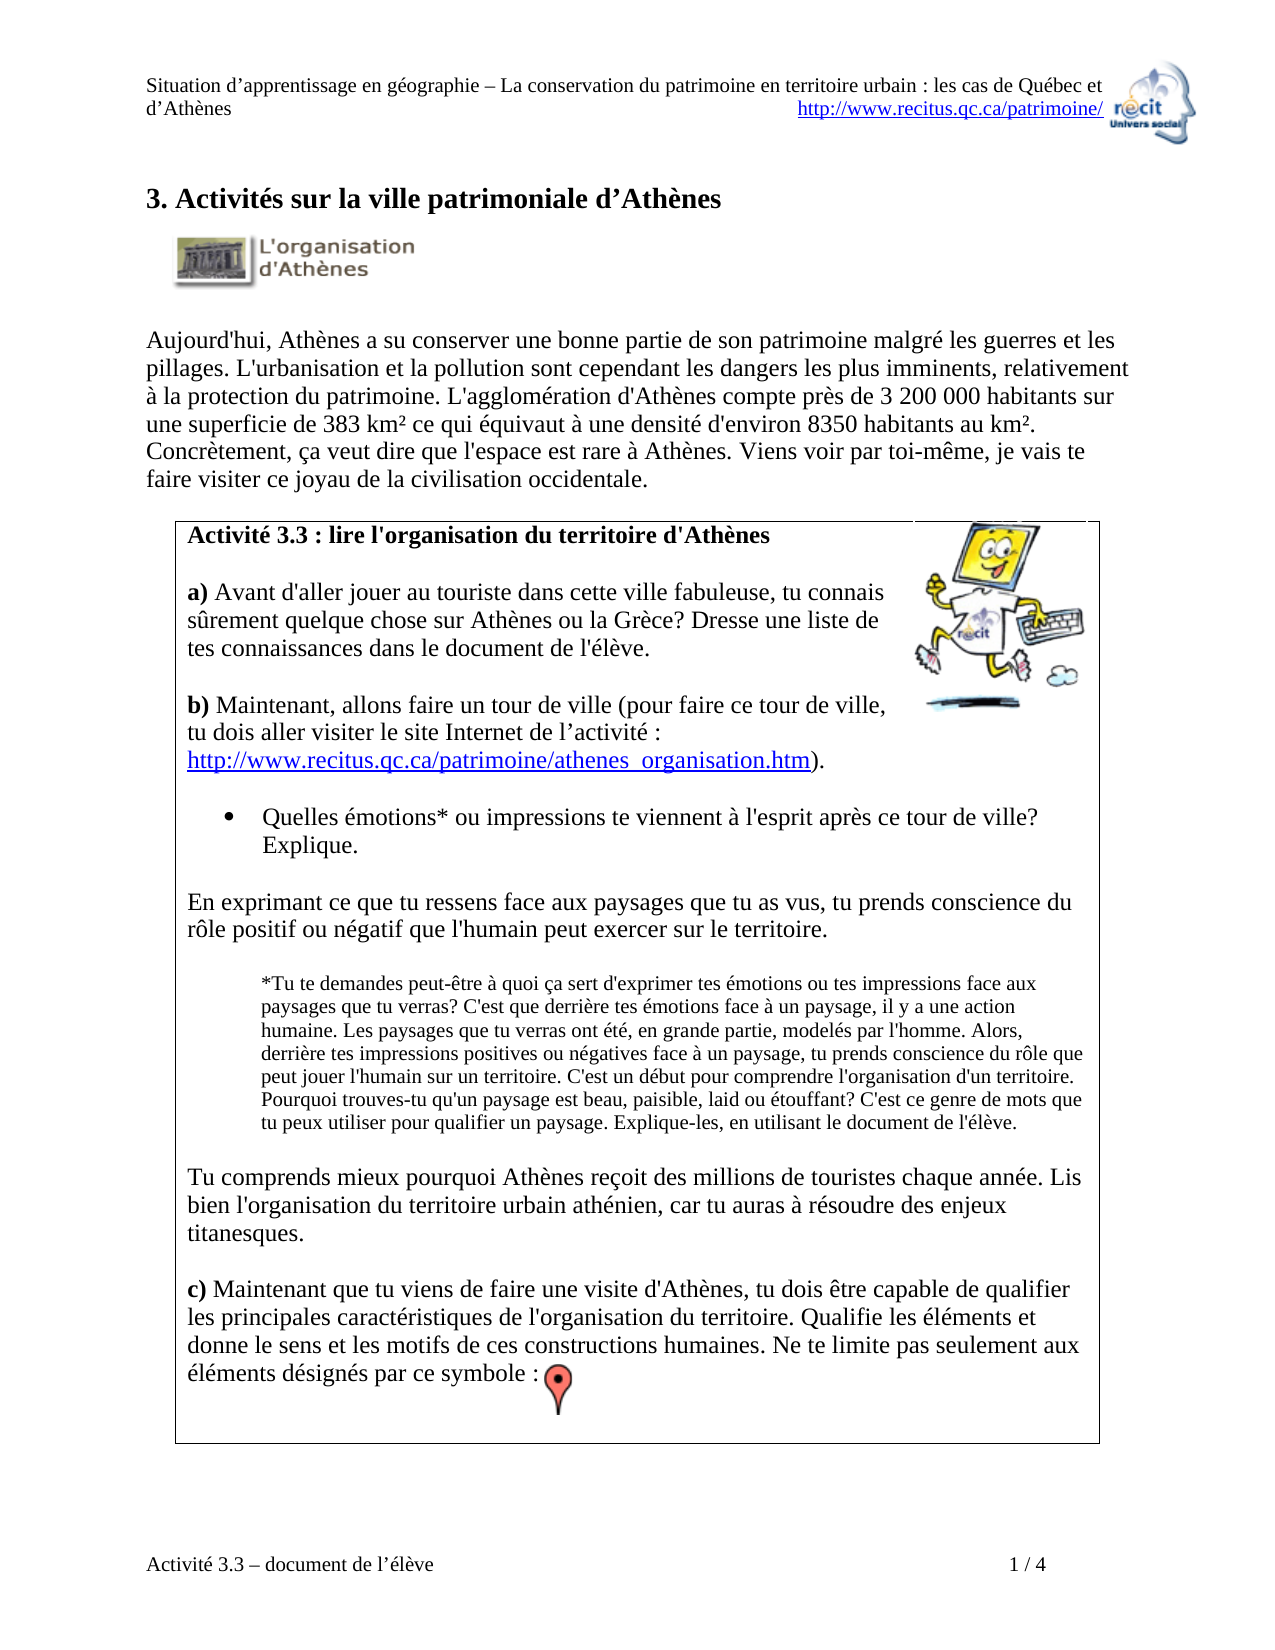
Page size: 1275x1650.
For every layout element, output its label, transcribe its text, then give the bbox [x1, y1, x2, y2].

table_header Activité 3.3 : lire l'organisation du territoire d'Athènes a) Avant d'aller jouer au touriste dans cette ville fabuleuse, tu connais sûrement quelque chose sur Athènes ou la Grèce? Dresse une liste de tes connaissances dans le document de l'élève. b) Maintenant, allons faire un tour de ville (pour faire ce tour de ville, tu dois aller visiter le site Internet de l’activité : http://www.recitus.qc.ca/patrimoine/athenes_organisation.htm). Quelles émotions* ou impressions te viennent à l'esprit après ce tour de ville? Explique. En exprimant ce que tu ressens face aux paysages que tu as vus, tu prends conscience du rôle positif ou négatif que l'humain peut exercer sur le territoire. *Tu te demandes peut-être à quoi ça sert d'exprimer tes émotions ou tes impressions face aux paysages que tu verras? C'est que derrière tes émotions face à un paysage, il y a une action humaine. Les paysages que tu verras ont été, en grande partie, modelés par l'homme. Alors, derrière tes impressions positives ou négatives face à un paysage, tu prends conscience du rôle que peut jouer l'humain sur un territoire. C'est un début pour comprendre l'organisation d'un territoire. Pourquoi trouves-tu qu'un paysage est beau, paisible, laid ou étouffant? C'est ce genre de mots que tu peux utiliser pour qualifier un paysage. Explique-les, en utilisant le document de l'élève. Tu comprends mieux pourquoi Athènes reçoit des millions de touristes chaque année. Lis bien l'organisation du territoire urbain athénien, car tu auras à résoudre des enjeux titanesques. c) Maintenant que tu viens de faire une visite d'Athènes, tu dois être capable de qualifier les principales caractéristiques de l'organisation du territoire. Qualifie les éléments et donne le sens et les motifs de ces constructions humaines. Ne te limite pas seulement aux éléments désignés par ce symbole : [176, 519, 1099, 1443]
text Aujourd'hui, Athènes a su conserver une bonne partie de son patrimoine malgré les guerres et les pillages. L'urbanisation et la pollution sont cependant les dangers les plus imminents, relativement à la protection du patrimoine. L'agglomération d'Athènes compte près de 3 200 000 habitants sur une superficie de 383 km² ce qui équivaut à une densité d'environ 8350 habitants au km². Concrètement, ça veut dire que l'espace est rare à Athènes. Viens voir par toi-même, je vais te faire visiter ce joyau de la civilisation occidentale. [146, 327, 1129, 493]
text 3. Activités sur la ville patrimoniale d’Athènes [146, 182, 1129, 214]
picture [162, 223, 473, 290]
picture [914, 520, 1087, 712]
picture [1105, 57, 1197, 146]
picture [544, 1364, 573, 1415]
